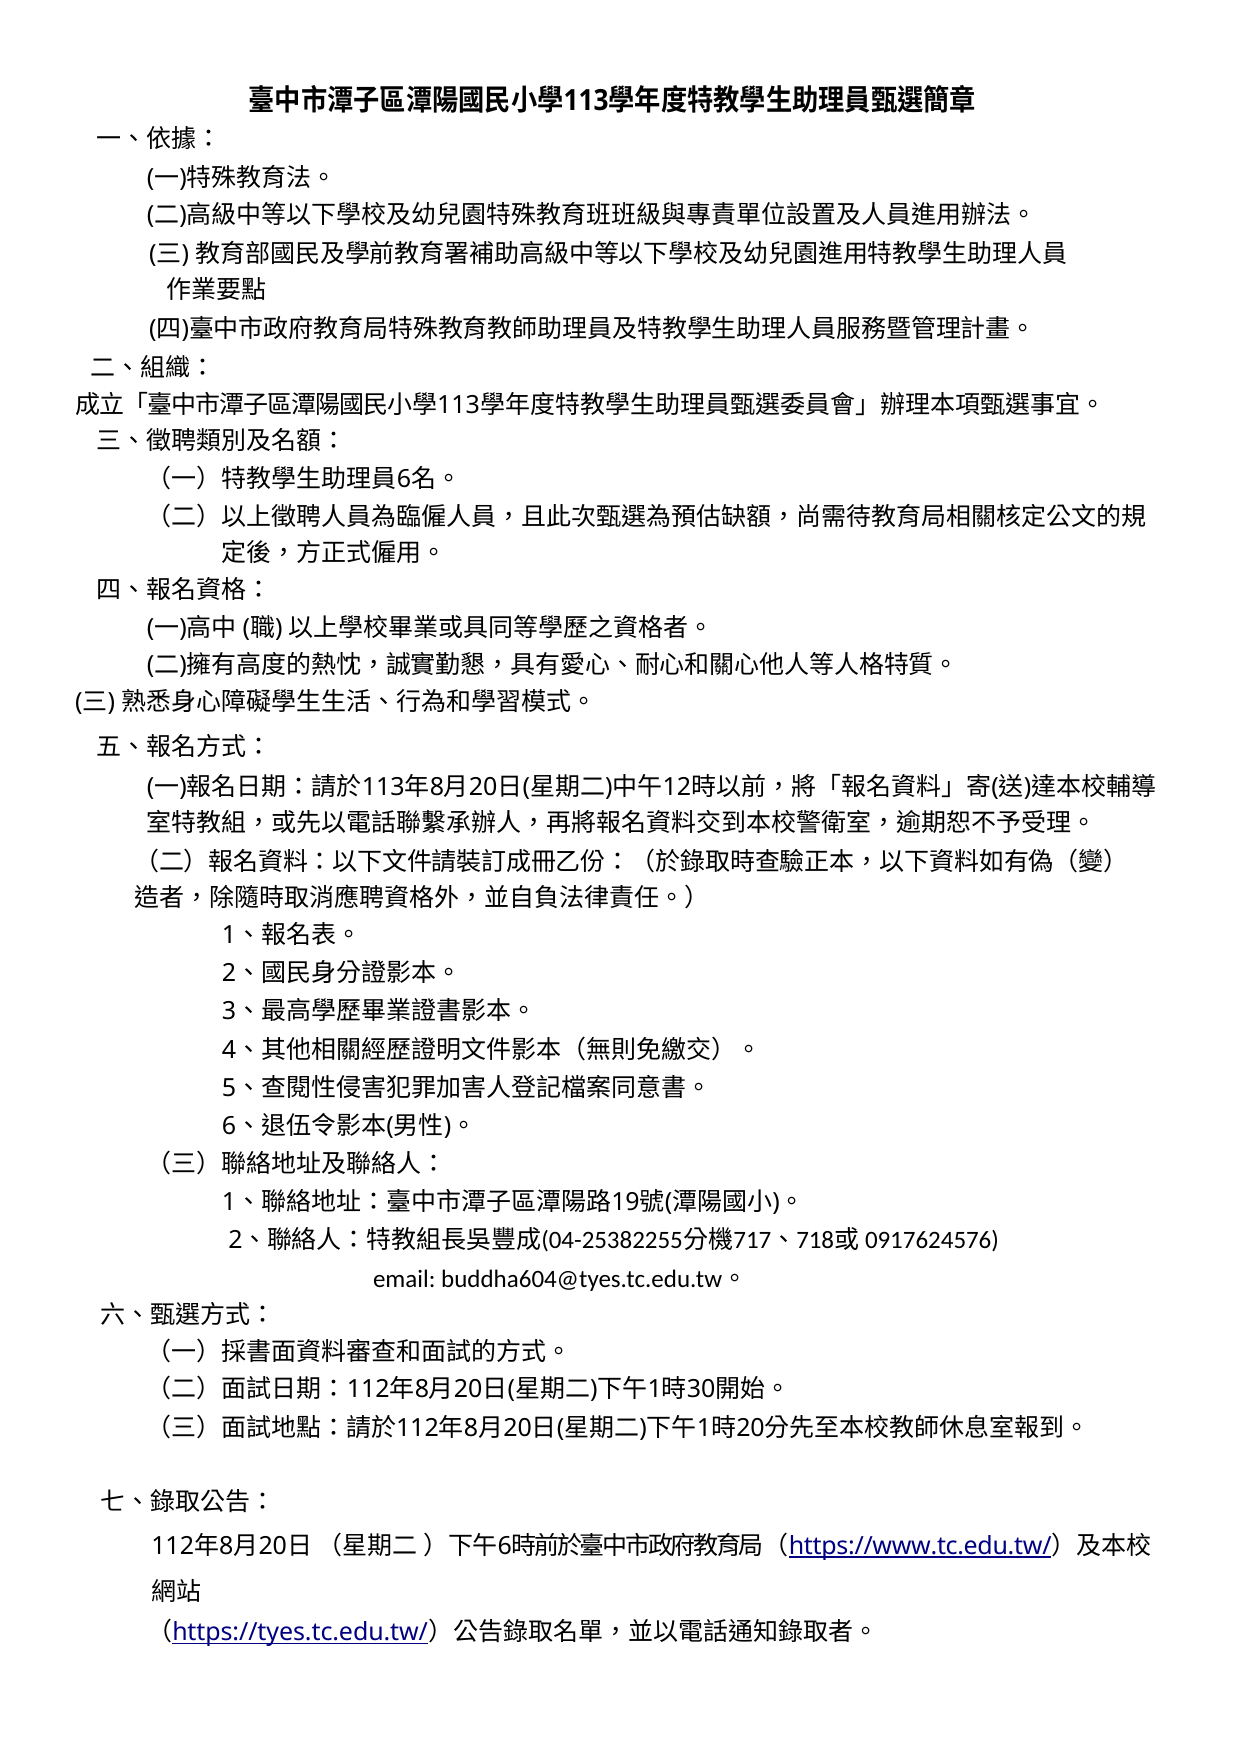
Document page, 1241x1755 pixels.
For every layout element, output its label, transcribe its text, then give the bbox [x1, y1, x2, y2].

text (三) 教育部國民及學前教育署補助高級中等以下學校及幼兒園進用特教學生助理人員 作業要點 [90, 233, 1079, 306]
text （https://tyes.tc.edu.tw/）公告錄取名單，並以電話通知錄取者。 [97, 1612, 858, 1648]
text （一）採書面資料審查和面試的方式。 [147, 1331, 1166, 1367]
text (二)高級中等以下學校及幼兒園特殊教育班班級與專責單位設置及人員進用辦法。 [147, 195, 1166, 231]
text (一)報名日期：請於113年8月20日(星期二)中午12時以前，將「報名資料」寄(送)達本校輔導室特教組，或先以電話聯繫承辦人，再將報名資料交到本校警衛室，逾期恕不予受理。 [147, 766, 1166, 839]
text 七、錄取公告： [75, 1481, 988, 1518]
text 1、聯絡地址：臺中市潭子區潭陽路19號(潭陽國小)。 [222, 1181, 1166, 1218]
text （二）面試日期：112年8月20日(星期二)下午1時30開始。 [147, 1369, 1166, 1405]
text （一）特教學生助理員6名。 [147, 458, 1166, 495]
text 四、報名資格： [97, 569, 1166, 606]
text 3、最高學歷畢業證書影本。 [222, 991, 1166, 1027]
text （三）聯絡地址及聯絡人： [147, 1143, 1166, 1179]
text (三) 熟悉身心障礙學生生活、行為和學習模式。 [75, 682, 902, 718]
text 2、國民身分證影本。 [222, 952, 1166, 989]
text 一、依據： [97, 119, 1166, 155]
text （二）以上徵聘人員為臨僱人員，且此次甄選為預估缺額，尚需待教育局相關核定公文的規定後，方正式僱用。 [147, 497, 1153, 569]
text 112年8月20日 （星期二 ）下午6時前於臺中市政府教育局（https://www.tc.edu.tw/）及本校網站 [151, 1518, 1166, 1609]
text 五、報名方式： [97, 719, 1166, 764]
text (一)高中 (職) 以上學校畢業或具同等學歷之資格者。 (二)擁有高度的熱忱，誠實勤懇，具有愛心、耐心和關心他人等人格特質。 [147, 608, 1166, 680]
text 1、報名表。 [222, 914, 1166, 951]
text 2、聯絡人：特教組長吳豐成(04-25382255分機717、718或 0917624576) [228, 1220, 1101, 1256]
text 二、組織： [90, 348, 1123, 384]
text 成立「臺中市潭子區潭陽國民小學113學年度特教學生助理員甄選委員會」辦理本項甄選事宜。 [75, 384, 1182, 421]
text （三）面試地點：請於112年8月20日(星期二)下午1時20分先至本校教師休息室報到。 [121, 1407, 1094, 1443]
text (四)臺中市政府教育局特殊教育教師助理員及特教學生助理人員服務暨管理計畫。 [90, 309, 1079, 345]
text (一)特殊教育法。 [147, 157, 1166, 193]
text 6、退伍令影本(男性)。 [222, 1105, 1166, 1142]
text email: buddha604@tyes.tc.edu.tw。 [98, 1258, 832, 1294]
text 4、其他相關經歷證明文件影本（無則免繳交）。 [222, 1029, 1166, 1065]
text 5、查閱性侵害犯罪加害人登記檔案同意書。 [222, 1067, 1166, 1104]
text （二）報名資料：以下文件請裝訂成冊乙份：（於錄取時查驗正本，以下資料如有偽（變） 造者，除隨時取消應聘資格外，並自負法律責任。） [134, 841, 1153, 913]
text 三、徵聘類別及名額： [97, 421, 1166, 457]
subtitle 臺中市潭子區潭陽國民小學113學年度特教學生助理員甄選簡章 [118, 76, 1166, 119]
text 六、甄選方式： [75, 1295, 965, 1331]
